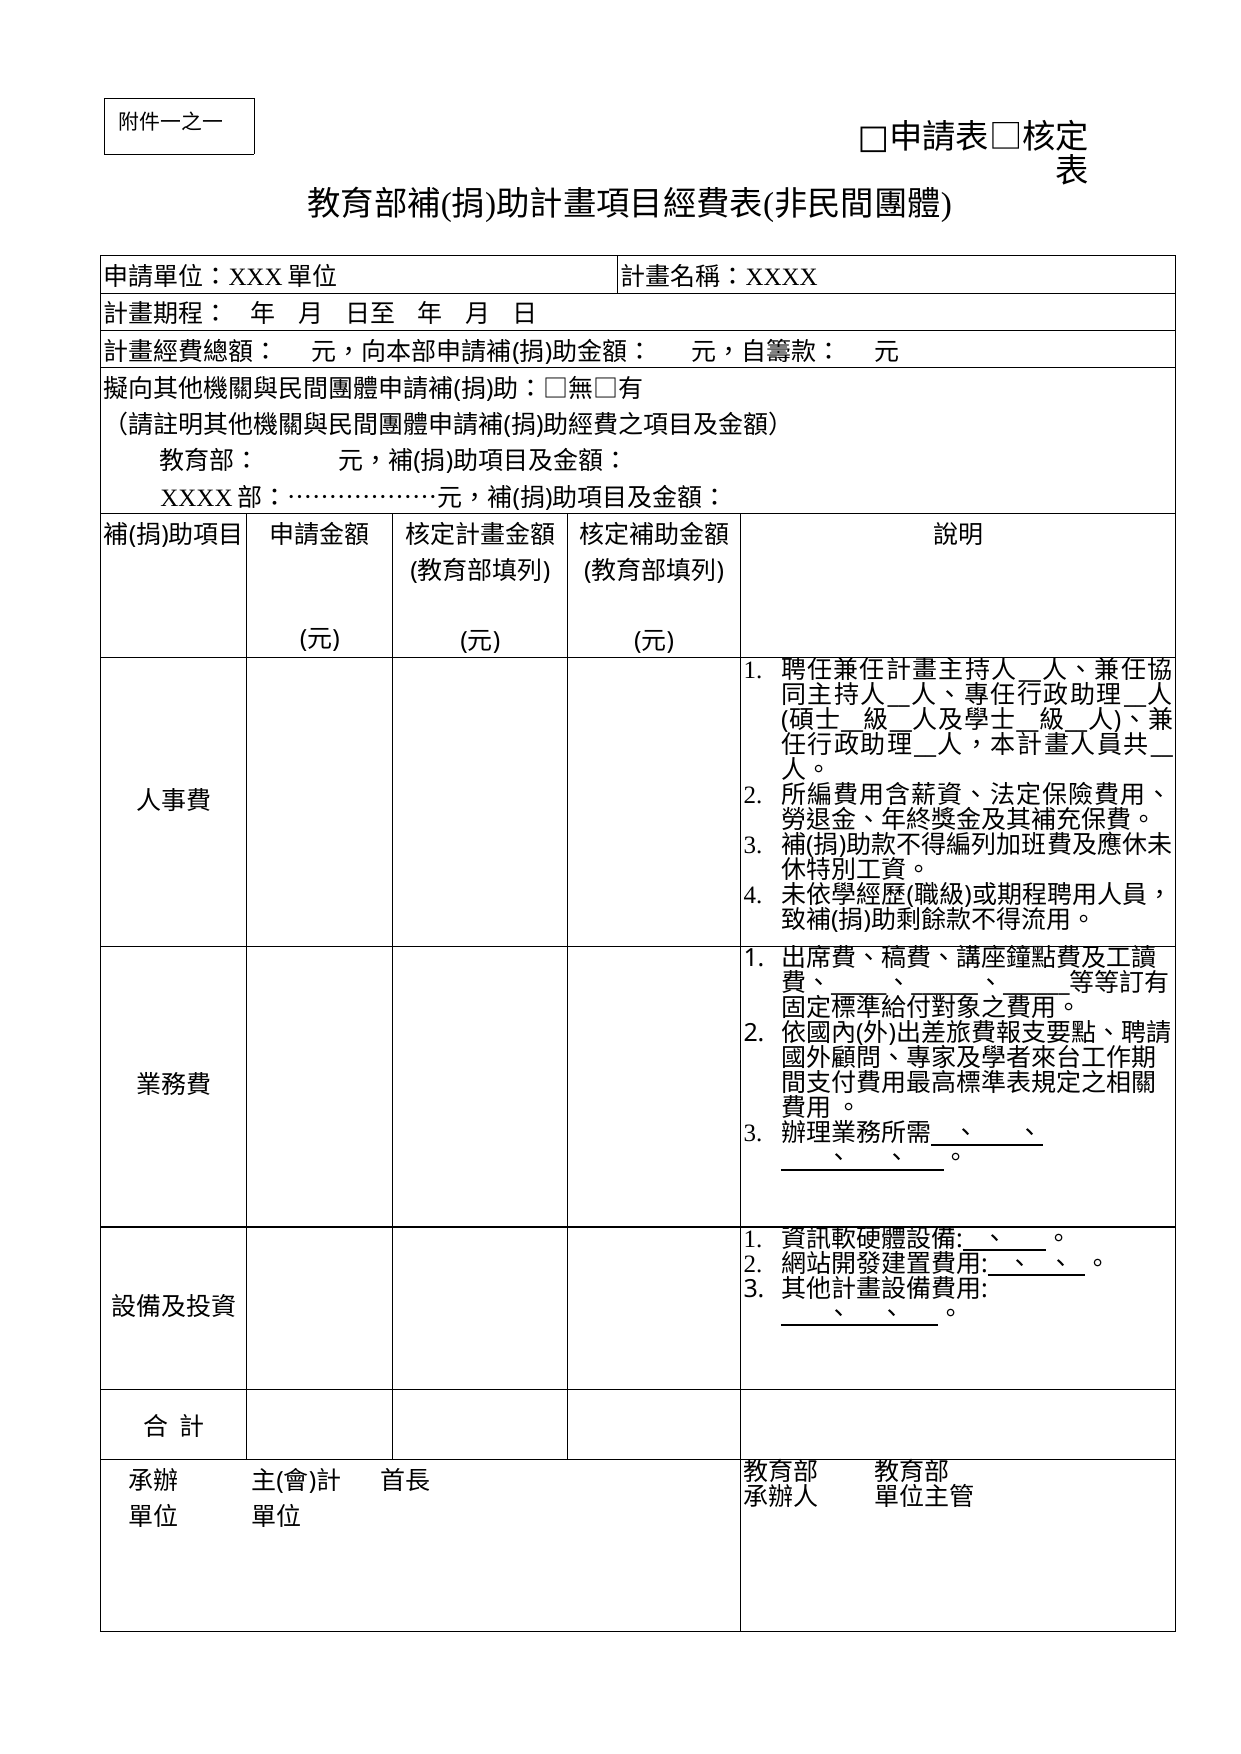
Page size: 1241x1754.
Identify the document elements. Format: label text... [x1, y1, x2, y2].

table_cell [393, 1228, 567, 1389]
table_cell [268, 122, 392, 189]
table_cell [515, 122, 568, 189]
table_cell [568, 1228, 740, 1389]
table_cell [393, 947, 567, 1226]
table_cell 出席費、稿費、講座鐘點費及工讀費、_____、______、______等等訂有固定標準給付對象之費用。 依國內(外)出差旅費報支要點、聘請國外顧問、專家及學者來台工作期間支付費用最高標準表規定之相關費用 。 辦理業務所需 、 、 、 、 。 [741, 947, 1175, 1226]
table_cell [515, 222, 568, 255]
table_cell [247, 1390, 392, 1459]
table_cell [717, 222, 1092, 255]
table_header [247, 89, 268, 122]
table_cell 申請金額 (元) [247, 514, 392, 657]
table_header [268, 89, 392, 122]
table_cell 合 計 [101, 1390, 246, 1459]
table_header [568, 89, 717, 122]
table_cell [393, 1390, 567, 1459]
table_header [1092, 89, 1176, 122]
table_cell 聘任兼任計畫主持人__人、兼任協同主持人__人、專任行政助理__人(碩士__級__人及學士__級__人)、兼任行政助理__人，本計畫人員共__人。 所編費用含薪資、法定保險費用、勞退金、年終獎金及其補充保費。 補(捐)助款不得編列加班費及應休未休特別工資。 未依學經歷(職級)或期程聘用人員，致補(捐)助剩餘款不得流用。 [741, 658, 1175, 946]
table_cell 計畫名稱：XXXX [618, 256, 1175, 293]
table_cell 補(捐)助項目 [101, 514, 246, 657]
table_cell [247, 947, 392, 1226]
table_header [717, 89, 1092, 122]
table_cell [568, 1390, 740, 1459]
table_header [515, 89, 568, 122]
table_cell 計畫期程： 年 月 日至 年 月 日 [101, 294, 1175, 330]
table_cell [568, 122, 717, 189]
table_cell [393, 122, 515, 189]
table_cell [568, 947, 740, 1226]
table_header [100, 89, 247, 122]
table_header [393, 89, 515, 122]
table_cell 人事費 [101, 658, 246, 946]
table_cell [393, 658, 567, 946]
table_cell □申請表□核定表 [717, 122, 1092, 189]
table_cell [247, 122, 268, 189]
table_cell [268, 222, 392, 255]
table_cell [393, 222, 515, 255]
table_cell [247, 1228, 392, 1389]
table_cell 教育部 教育部 承辦人 單位主管 [741, 1460, 1175, 1631]
table_cell 設備及投資 [101, 1228, 246, 1389]
table_cell [568, 222, 717, 255]
table_cell 核定計畫金額(教育部填列) (元) [393, 514, 567, 657]
table_cell 核定補助金額 (教育部填列) (元) [568, 514, 740, 657]
table_cell [741, 1390, 1175, 1459]
table_cell 計畫經費總額： 元，向本部申請補(捐)助金額： 元，自籌款： 元 [101, 331, 1175, 367]
table_cell [1092, 122, 1176, 189]
table_cell 承辦 主(會)計 首長 單位 單位 [101, 1460, 740, 1631]
table_cell 擬向其他機關與民間團體申請補(捐)助：□無□有 （請註明其他機關與民間團體申請補(捐)助經費之項目及金額） 教育部： 元，補(捐)助項目及金額： XXXX部：………………元，補(捐)助項目及金額： [101, 368, 1175, 513]
table_cell 教育部補(捐)助計畫項目經費表(非民間團體) [100, 189, 1176, 222]
table_cell [100, 122, 247, 189]
table_cell [568, 658, 740, 946]
table_cell 申請單位：XXX單位 [101, 256, 617, 293]
table_cell [247, 658, 392, 946]
table_cell [1092, 222, 1176, 255]
table_cell [247, 222, 268, 255]
table_cell 說明 [741, 514, 1175, 657]
table_cell 資訊軟硬體設備: 、 。 網站開發建置費用: 、 、 。 其他計畫設備費用: 、 、 。 [741, 1228, 1175, 1389]
table_cell [100, 222, 247, 255]
table_cell 業務費 [101, 947, 246, 1226]
